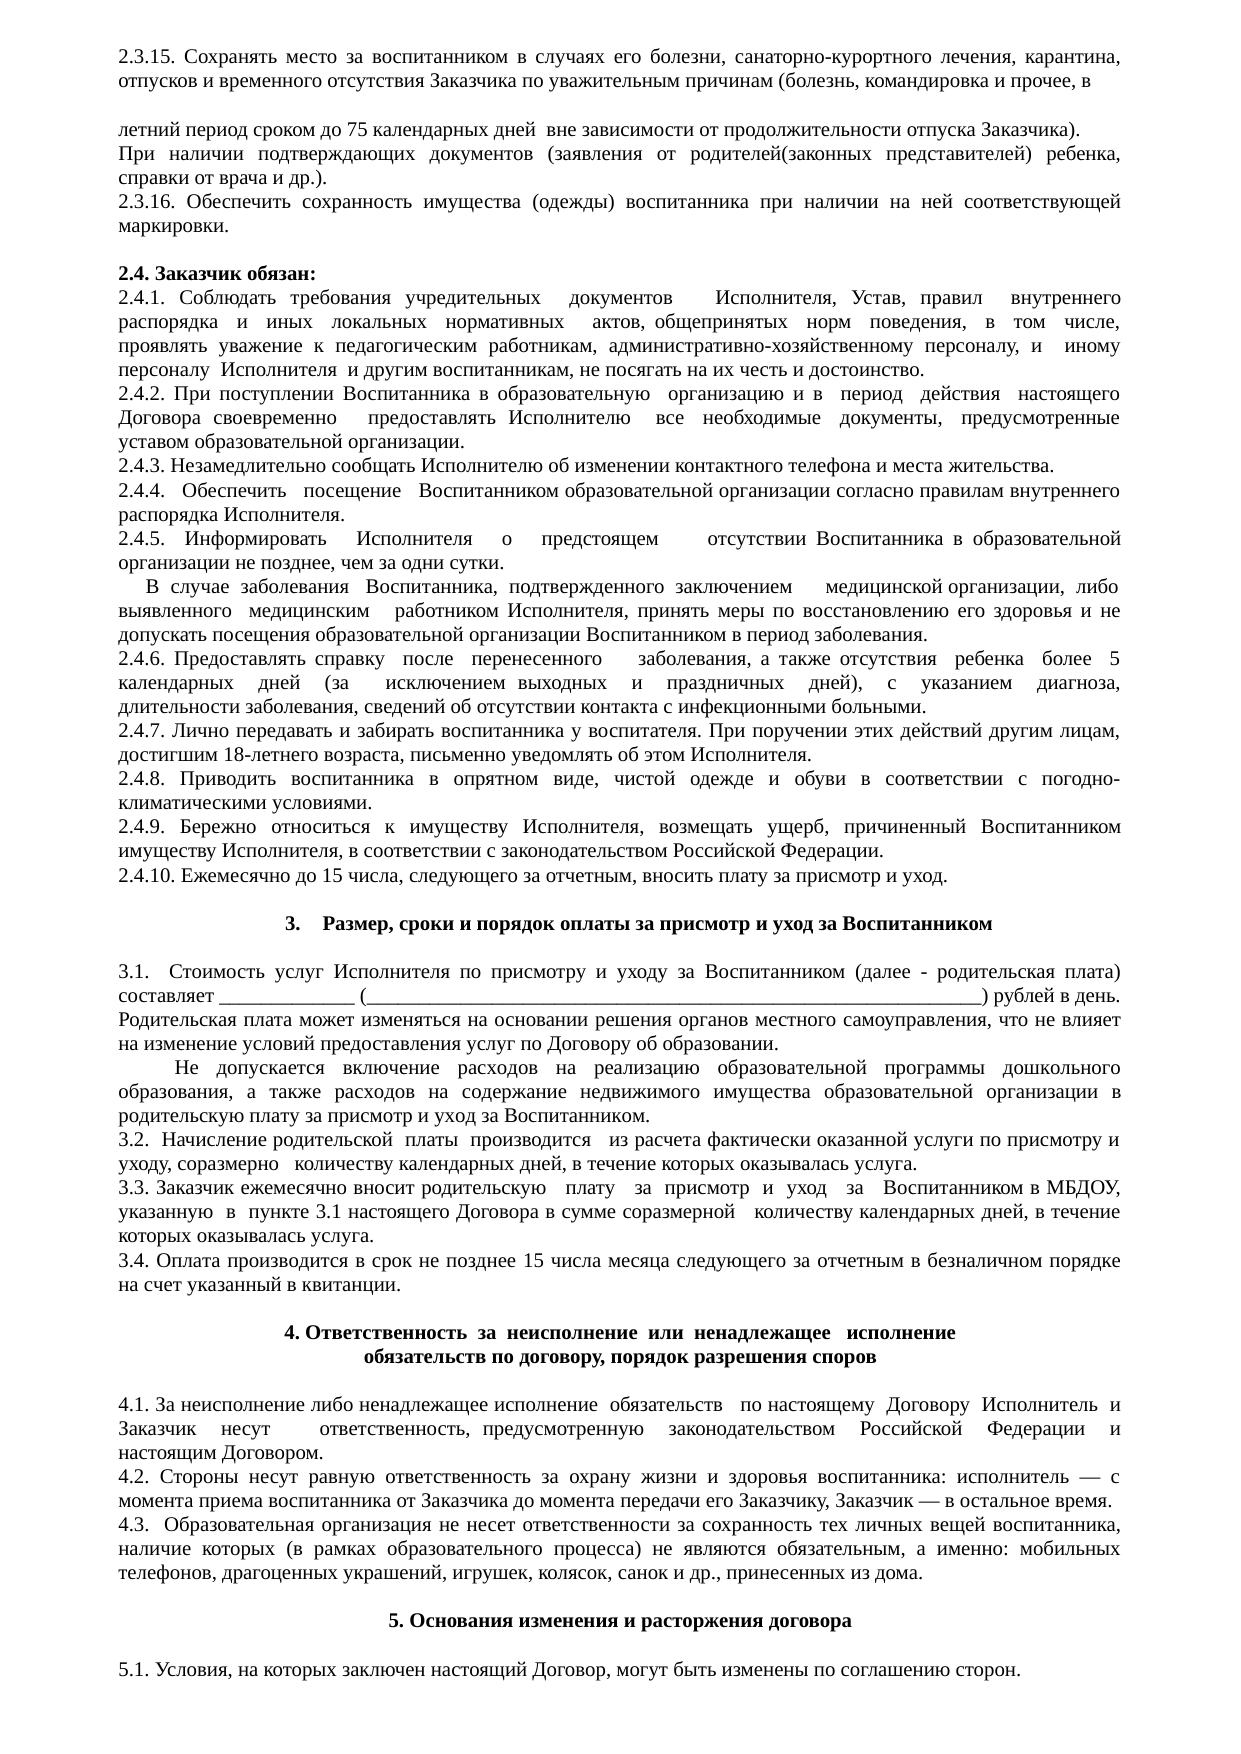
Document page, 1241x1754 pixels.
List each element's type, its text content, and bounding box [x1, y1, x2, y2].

text 2.4.1. Соблюдать требования учредительных документов Исполнителя, Устав, правил внутреннего распорядка и иных локальных нормативных актов, общепринятых норм поведения, в том числе, проявлять уважение к педагогическим работникам, административно-хозяйственному персоналу, и иному персоналу Исполнителя и другим воспитанникам, не посягать на их честь и достоинство. [118, 285, 1122, 381]
text 2.4.4. Обеспечить посещение Воспитанником образовательной организации согласно правилам внутреннего распорядка Исполнителя. [118, 477, 1122, 526]
text 2.4. Заказчик обязан: [118, 261, 1122, 285]
text 4. Ответственность за неисполнение или ненадлежащее исполнение [118, 1320, 1122, 1344]
text 2.4.10. Ежемесячно до 15 числа, следующего за отчетным, вносить плату за присмотр и уход. [118, 862, 1122, 887]
text 2.4.7. Лично передавать и забирать воспитанника у воспитателя. При поручении этих действий другим лицам, достигшим 18-летнего возраста, письменно уведомлять об этом Исполнителя. [118, 718, 1122, 766]
text 3.1. Стоимость услуг Исполнителя по присмотру и уходу за Воспитанником (далее - родительская плата) составляет _____________ (___________________________________________________________) рублей в день. [118, 959, 1122, 1007]
text 3.2. Начисление родительской платы производится из расчета фактически оказанной услуги по присмотру и уходу, соразмерно количеству календарных дней, в течение которых оказывалась услуга. [118, 1127, 1122, 1175]
text 2.4.8. Приводить воспитанника в опрятном виде, чистой одежде и обуви в соответствии с погодно-климатическими условиями. [118, 766, 1122, 814]
text 2.4.6. Предоставлять справку после перенесенного заболевания, а также отсутствия ребенка более 5 календарных дней (за исключением выходных и праздничных дней), с указанием диагноза, длительности заболевания, сведений об отсутствии контакта с инфекционными больными. [118, 646, 1122, 718]
text 3.3. Заказчик ежемесячно вносит родительскую плату за присмотр и уход за Воспитанником в МБДОУ, указанную в пункте 3.1 настоящего Договора в сумме соразмерной количеству календарных дней, в течение которых оказывалась услуга. [118, 1175, 1122, 1247]
text 4.1. За неисполнение либо ненадлежащее исполнение обязательств по настоящему Договору Исполнитель и Заказчик несут ответственность, предусмотренную законодательством Российской Федерации и настоящим Договором. [118, 1392, 1122, 1464]
text обязательств по договору, порядок разрешения споров [118, 1344, 1122, 1368]
text летний период сроком до 75 календарных дней вне зависимости от продолжительности отпуска Заказчика). [118, 117, 1122, 141]
list Размер, сроки и порядок оплаты за присмотр и уход за Воспитанником [156, 911, 1122, 935]
text При наличии подтверждающих документов (заявления от родителей(законных представителей) ребенка, справки от врача и др.). [118, 141, 1122, 189]
text 4.3. Образовательная организация не несет ответственности за сохранность тех личных вещей воспитанника, наличие которых (в рамках образовательного процесса) не являются обязательным, а именно: мобильных телефонов, драгоценных украшений, игрушек, колясок, санок и др., принесенных из дома. [118, 1512, 1122, 1584]
text 2.3.15. Сохранять место за воспитанником в случаях его болезни, санаторно-курортного лечения, карантина, отпусков и временного отсутствия Заказчика по уважительным причинам (болезнь, командировка и прочее, в [118, 44, 1122, 92]
text 3.4. Оплата производится в срок не позднее 15 числа месяца следующего за отчетным в безналичном порядке на счет указанный в квитанции. [118, 1247, 1122, 1296]
text В случае заболевания Воспитанника, подтвержденного заключением медицинской организации, либо выявленного медицинским работником Исполнителя, принять меры по восстановлению его здоровья и не допускать посещения образовательной организации Воспитанником в период заболевания. [118, 574, 1122, 646]
text 5. Основания изменения и расторжения договора [118, 1608, 1122, 1632]
text Родительская плата может изменяться на основании решения органов местного самоуправления, что не влияет на изменение условий предоставления услуг по Договору об образовании. [118, 1007, 1122, 1055]
text 2.4.3. Незамедлительно сообщать Исполнителю об изменении контактного телефона и места жительства. [118, 453, 1122, 477]
text 4.2. Стороны несут равную ответственность за охрану жизни и здоровья воспитанника: исполнитель — с момента приема воспитанника от Заказчика до момента передачи его Заказчику, Заказчик — в остальное время. [118, 1464, 1122, 1512]
text 2.4.9. Бережно относиться к имуществу Исполнителя, возмещать ущерб, причиненный Воспитанником имуществу Исполнителя, в соответствии с законодательством Российской Федерации. [118, 814, 1122, 862]
text 2.4.5. Информировать Исполнителя о предстоящем отсутствии Воспитанника в образовательной организации не позднее, чем за одни сутки. [118, 526, 1122, 574]
text 2.3.16. Обеспечить сохранность имущества (одежды) воспитанника при наличии на ней соответствующей маркировки. [118, 189, 1122, 237]
text Не допускается включение расходов на реализацию образовательной программы дошкольного образования, а также расходов на содержание недвижимого имущества образовательной организации в родительскую плату за присмотр и уход за Воспитанником. [118, 1055, 1122, 1127]
text 2.4.2. При поступлении Воспитанника в образовательную организацию и в период действия настоящего Договора своевременно предоставлять Исполнителю все необходимые документы, предусмотренные уставом образовательной организации. [118, 381, 1122, 453]
text 5.1. Условия, на которых заключен настоящий Договор, могут быть изменены по соглашению сторон. [118, 1657, 1122, 1681]
